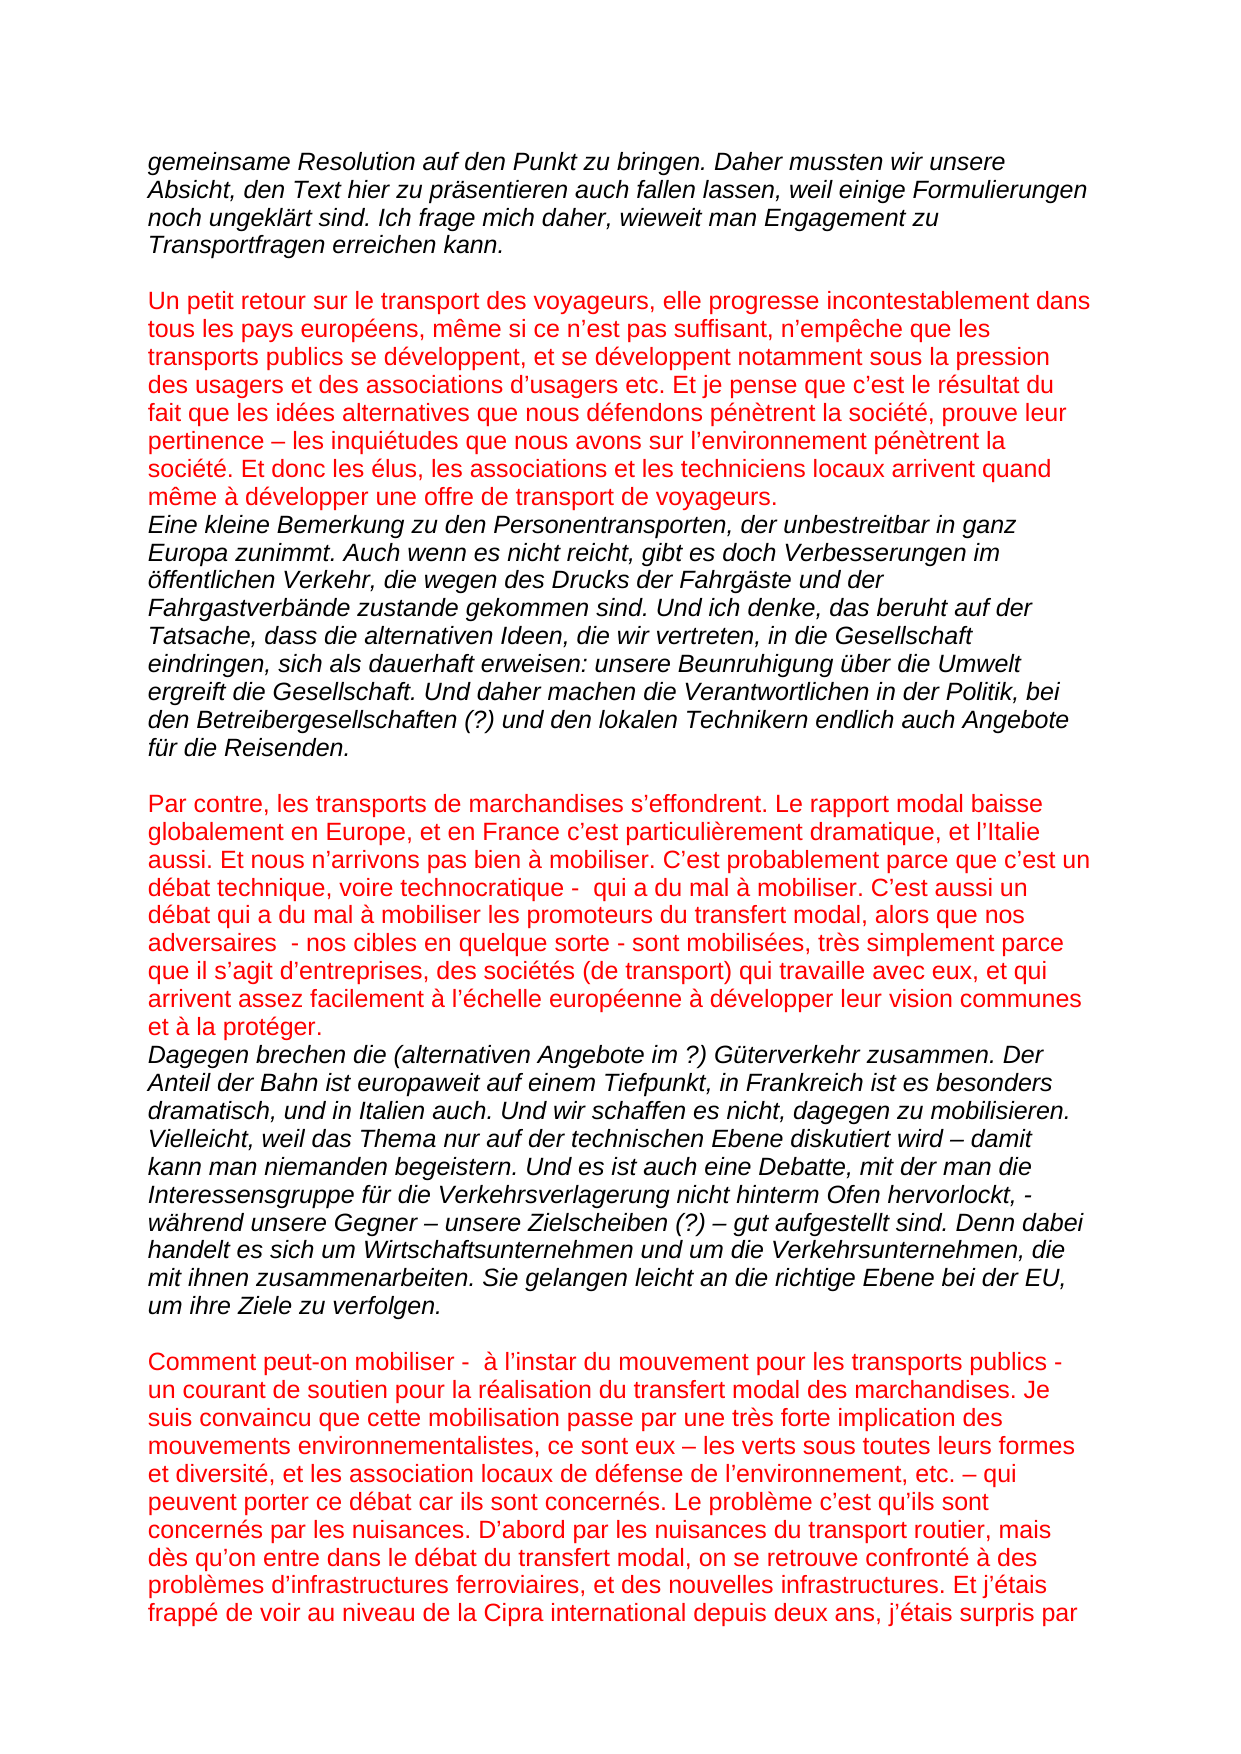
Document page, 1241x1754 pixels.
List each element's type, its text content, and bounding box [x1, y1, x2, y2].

text gemeinsame Resolution auf den Punkt zu bringen. Daher mussten wir unsere Absicht, den Text hier zu präsentieren auch fallen lassen, weil einige Formulierungen noch ungeklärt sind. Ich frage mich daher, wieweit man Engagement zu Transportfragen erreichen kann. [148, 148, 1092, 259]
text Eine kleine Bemerkung zu den Personentransporten, der unbestreitbar in ganz Europa zunimmt. Auch wenn es nicht reicht, gibt es doch Verbesserungen im öffentlichen Verkehr, die wegen des Drucks der Fahrgäste und der Fahrgastverbände zustande gekommen sind. Und ich denke, das beruht auf der Tatsache, dass die alternativen Ideen, die wir vertreten, in die Gesellschaft eindringen, sich als dauerhaft erweisen: unsere Beunruhigung über die Umwelt ergreift die Gesellschaft. Und daher machen die Verantwortlichen in der Politik, bei den Betreibergesellschaften (?) und den lokalen Technikern endlich auch Angebote für die Reisenden. [148, 511, 1092, 762]
text Dagegen brechen die (alternativen Angebote im ?) Güterverkehr zusammen. Der Anteil der Bahn ist europaweit auf einem Tiefpunkt, in Frankreich ist es besonders dramatisch, und in Italien auch. Und wir schaffen es nicht, dagegen zu mobilisieren. Vielleicht, weil das Thema nur auf der technischen Ebene diskutiert wird – damit kann man niemanden begeistern. Und es ist auch eine Debatte, mit der man die Interessensgruppe für die Verkehrsverlagerung nicht hinterm Ofen hervorlockt, - während unsere Gegner – unsere Zielscheiben (?) – gut aufgestellt sind. Denn dabei handelt es sich um Wirtschaftsunternehmen und um die Verkehrsunternehmen, die mit ihnen zusammenarbeiten. Sie gelangen leicht an die richtige Ebene bei der EU, um ihre Ziele zu verfolgen. [148, 1041, 1092, 1320]
text Un petit retour sur le transport des voyageurs, elle progresse incontestablement dans tous les pays européens, même si ce n’est pas suffisant, n’empêche que les transports publics se développent, et se développent notamment sous la pression des usagers et des associations d’usagers etc. Et je pense que c’est le résultat du fait que les idées alternatives que nous défendons pénètrent la société, prouve leur pertinence – les inquiétudes que nous avons sur l’environnement pénètrent la société. Et donc les élus, les associations et les techniciens locaux arrivent quand même à développer une offre de transport de voyageurs. [148, 287, 1092, 511]
text Comment peut-on mobiliser - à l’instar du mouvement pour les transports publics - un courant de soutien pour la réalisation du transfert modal des marchandises. Je suis convaincu que cette mobilisation passe par une très forte implication des mouvements environnementalistes, ce sont eux – les verts sous toutes leurs formes et diversité, et les association locaux de défense de l’environnement, etc. – qui peuvent porter ce débat car ils sont concernés. Le problème c’est qu’ils sont concernés par les nuisances. D’abord par les nuisances du transport routier, mais dès qu’on entre dans le débat du transfert modal, on se retrouve confronté à des problèmes d’infrastructures ferroviaires, et des nouvelles infrastructures. Et j’étais frappé de voir au niveau de la Cipra international depuis deux ans, j’étais surpris par [148, 1348, 1092, 1627]
text Par contre, les transports de marchandises s’effondrent. Le rapport modal baisse globalement en Europe, et en France c’est particulièrement dramatique, et l’Italie aussi. Et nous n’arrivons pas bien à mobiliser. C’est probablement parce que c’est un débat technique, voire technocratique - qui a du mal à mobiliser. C’est aussi un débat qui a du mal à mobiliser les promoteurs du transfert modal, alors que nos adversaires - nos cibles en quelque sorte - sont mobilisées, très simplement parce que il s’agit d’entreprises, des sociétés (de transport) qui travaille avec eux, et qui arrivent assez facilement à l’échelle européenne à développer leur vision communes et à la protéger. [148, 790, 1092, 1041]
